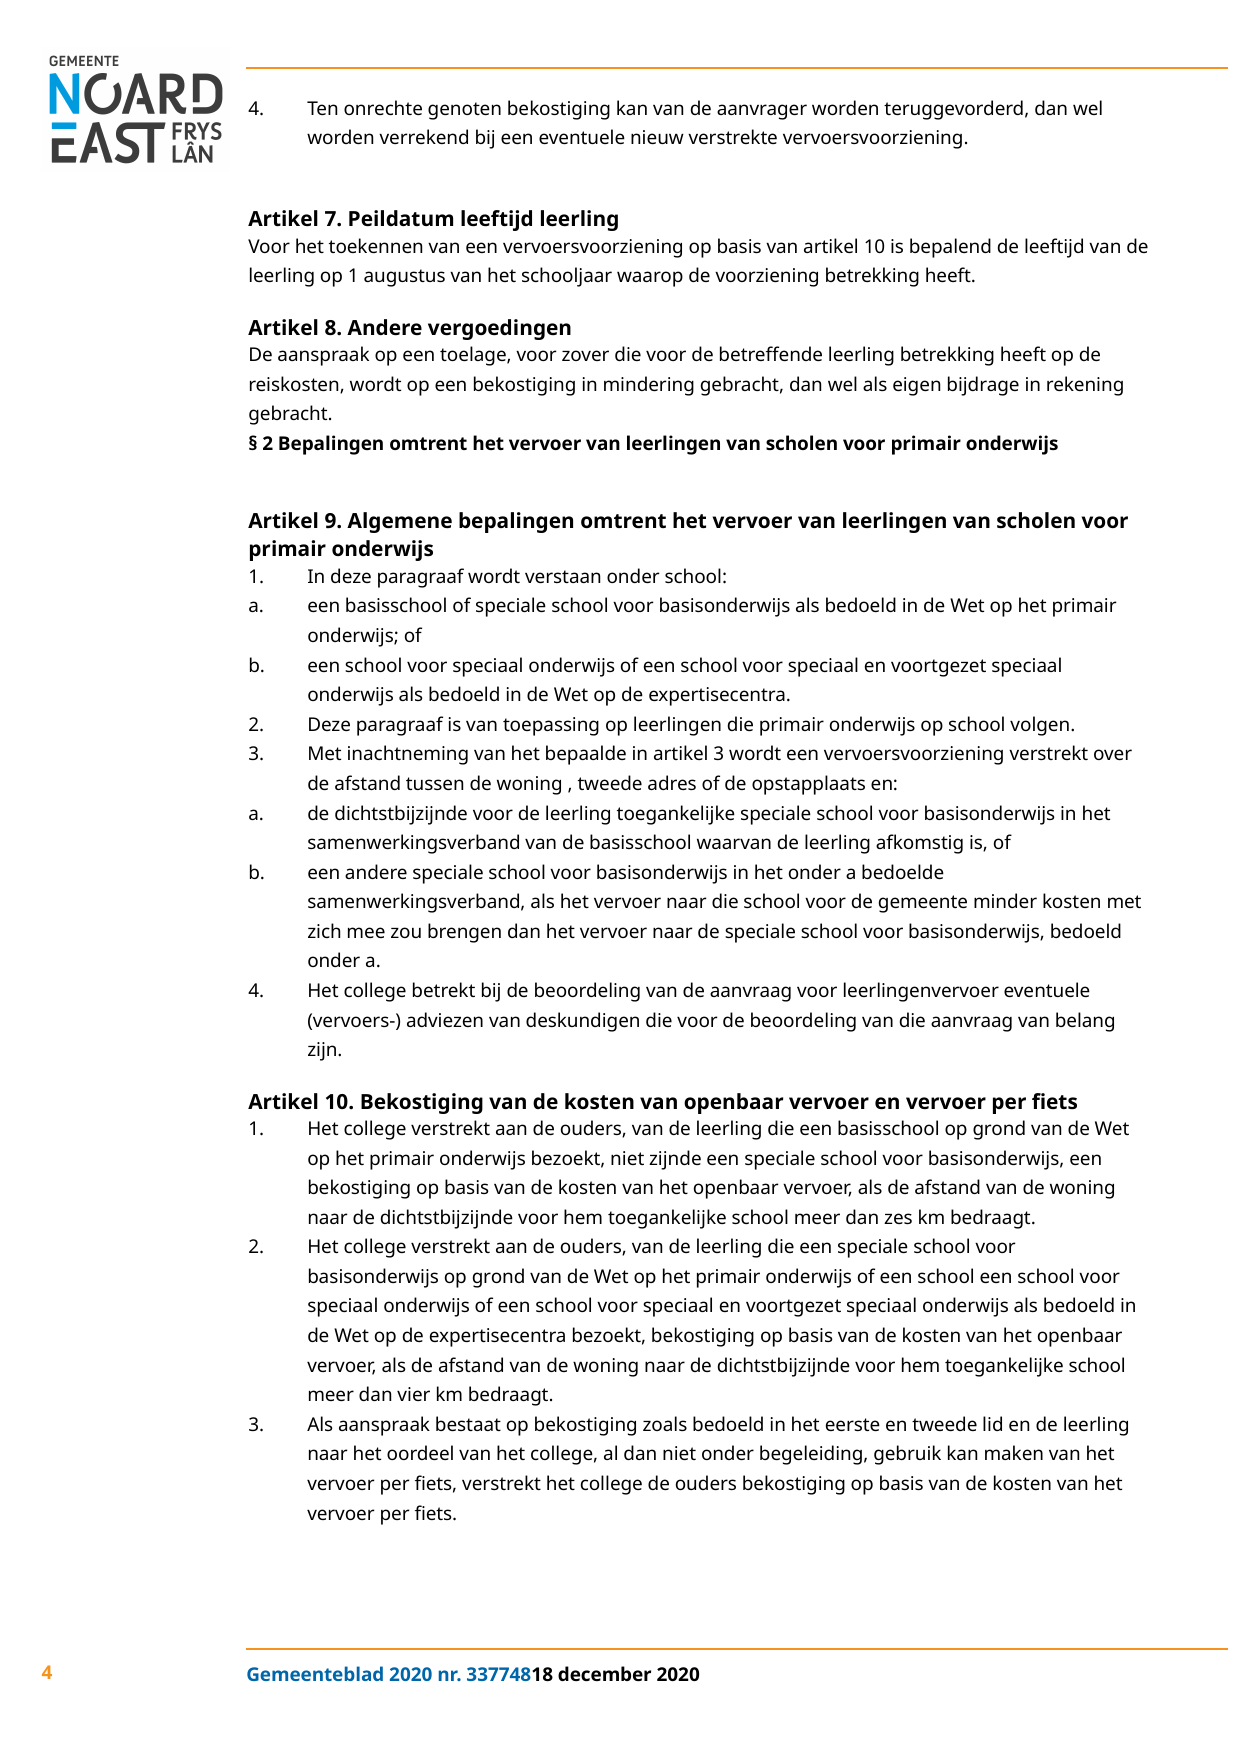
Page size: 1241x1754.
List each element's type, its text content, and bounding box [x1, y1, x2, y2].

text De aanspraak op een toelage, voor zover die voor de betreffende leerling betrekking heeft op de reiskosten, wordt op een bekostiging in mindering gebracht, dan wel als eigen bijdrage in rekening gebracht. [248, 341, 1152, 426]
list Met inachtneming van het bepaalde in artikel 3 wordt een vervoersvoorziening verstrekt over de afstand tussen de woning , tweede adres of de opstapplaats en: [248, 741, 1152, 796]
text Voor het toekennen van een vervoersvoorziening op basis van artikel 10 is bepalend de leeftijd van de leerling op 1 augustus van het schooljaar waarop de voorziening betrekking heeft. [248, 233, 1152, 288]
text Artikel 7. Peildatum leeftijd leerling [248, 204, 1152, 233]
picture [41, 47, 231, 172]
list Als aanspraak bestaat op bekostiging zoals bedoeld in het eerste en tweede lid en de leerling naar het oordeel van het college, al dan niet onder begeleiding, gebruik kan maken van het vervoer per fiets, verstrekt het college de ouders bekostiging op basis van de kosten van het vervoer per fiets. [248, 1411, 1152, 1526]
text § 2 Bepalingen omtrent het vervoer van leerlingen van scholen voor primair onderwijs [248, 430, 1152, 456]
text Artikel 9. Algemene bepalingen omtrent het vervoer van leerlingen van scholen voor primair onderwijs [248, 506, 1152, 563]
text Artikel 8. Andere vergoedingen [248, 313, 1152, 341]
list Deze paragraaf is van toepassing op leerlingen die primair onderwijs op school volgen. [248, 711, 1152, 737]
list een basisschool of speciale school voor basisonderwijs als bedoeld in de Wet op het primair onderwijs; of [248, 593, 1152, 648]
list Het college verstrekt aan de ouders, van de leerling die een basisschool op grond van de Wet op het primair onderwijs bezoekt, niet zijnde een speciale school voor basisonderwijs, een bekostiging op basis van de kosten van het openbaar vervoer, als de afstand van de woning naar de dichtstbijzijnde voor hem toegankelijke school meer dan zes km bedraagt. [248, 1115, 1152, 1230]
list Het college betrekt bij de beoordeling van de aanvraag voor leerlingenvervoer eventuele (vervoers-) adviezen van deskundigen die voor de beoordeling van die aanvraag van belang zijn. [248, 977, 1152, 1062]
list de dichtstbijzijnde voor de leerling toegankelijke speciale school voor basisonderwijs in het samenwerkingsverband van de basisschool waarvan de leerling afkomstig is, of [248, 800, 1152, 855]
list Het college verstrekt aan de ouders, van de leerling die een speciale school voor basisonderwijs op grond van de Wet op het primair onderwijs of een school een school voor speciaal onderwijs of een school voor speciaal en voortgezet speciaal onderwijs als bedoeld in de Wet op de expertisecentra bezoekt, bekostiging op basis van de kosten van het openbaar vervoer, als de afstand van de woning naar de dichtstbijzijnde voor hem toegankelijke school meer dan vier km bedraagt. [248, 1233, 1152, 1407]
list een school voor speciaal onderwijs of een school voor speciaal en voortgezet speciaal onderwijs als bedoeld in de Wet op de expertisecentra. [248, 652, 1152, 707]
text Artikel 10. Bekostiging van de kosten van openbaar vervoer en vervoer per fiets [248, 1087, 1152, 1115]
list In deze paragraaf wordt verstaan onder school: [248, 563, 1152, 589]
list Ten onrechte genoten bekostiging kan van de aanvrager worden teruggevorderd, dan wel worden verrekend bij een eventuele nieuw verstrekte vervoersvoorziening. [248, 95, 1152, 150]
list een andere speciale school voor basisonderwijs in het onder a bedoelde samenwerkingsverband, als het vervoer naar die school voor de gemeente minder kosten met zich mee zou brengen dan het vervoer naar de speciale school voor basisonderwijs, bedoeld onder a. [248, 859, 1152, 973]
